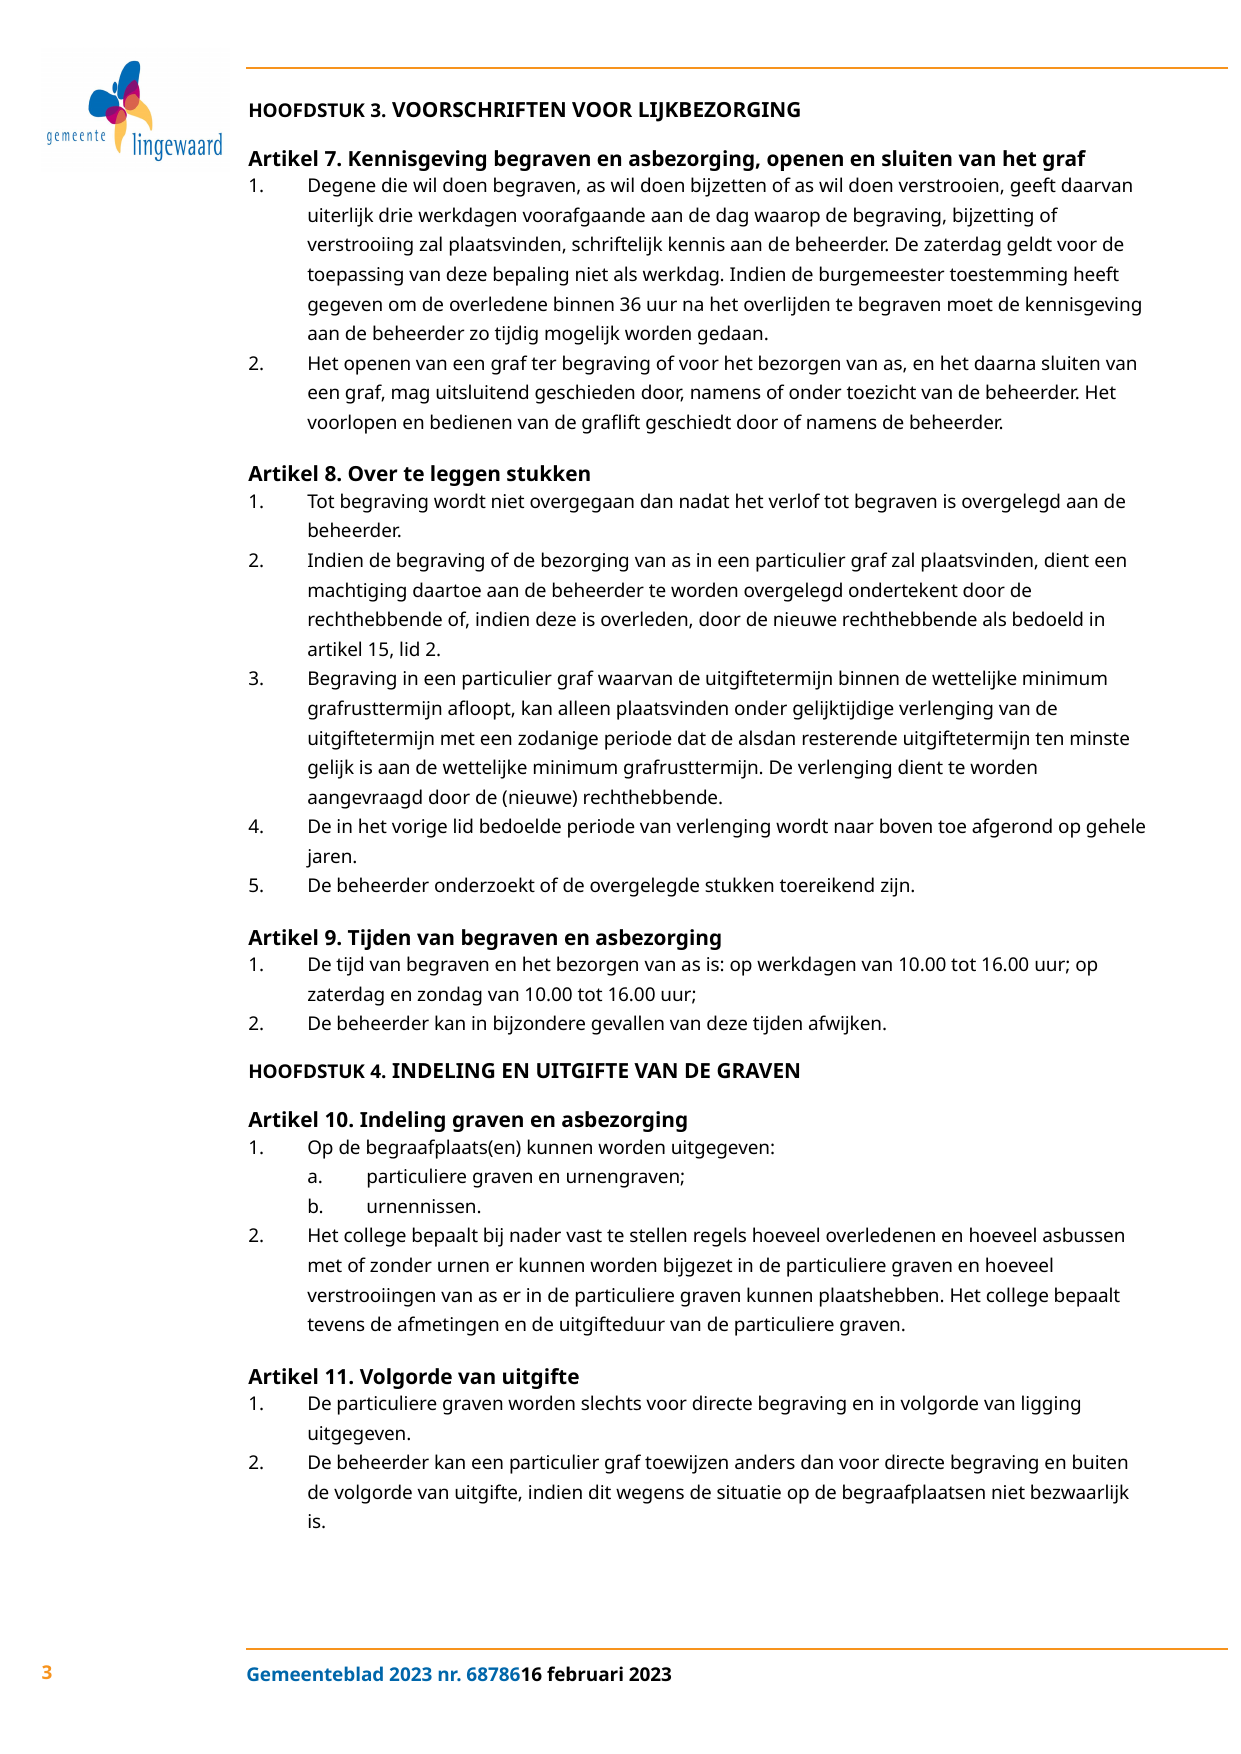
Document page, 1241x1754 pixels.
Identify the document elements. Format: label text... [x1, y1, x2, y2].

text Artikel 11. Volgorde van uitgifte [248, 1362, 1152, 1390]
list Tot begraving wordt niet overgegaan dan nadat het verlof tot begraven is overgelegd aan de beheerder. [248, 488, 1152, 543]
text HOOFDSTUK 4. INDELING EN UITGIFTE VAN DE GRAVEN [248, 1056, 1152, 1085]
list De in het vorige lid bedoelde periode van verlenging wordt naar boven toe afgerond op gehele jaren. [248, 813, 1152, 869]
text Artikel 9. Tijden van begraven en asbezorging [248, 923, 1152, 951]
list De beheerder kan een particulier graf toewijzen anders dan voor directe begraving en buiten de volgorde van uitgifte, indien dit wegens de situatie op de begraafplaatsen niet bezwaarlijk is. [248, 1449, 1152, 1534]
list Het openen van een graf ter begraving of voor het bezorgen van as, en het daarna sluiten van een graf, mag uitsluitend geschieden door, namens of onder toezicht van de beheerder. Het voorlopen en bedienen van de graflift geschiedt door of namens de beheerder. [248, 350, 1152, 435]
list Het college bepaalt bij nader vast te stellen regels hoeveel overledenen en hoeveel asbussen met of zonder urnen er kunnen worden bijgezet in de particuliere graven en hoeveel verstrooiingen van as er in de particuliere graven kunnen plaatshebben. Het college bepaalt tevens de afmetingen en de uitgifteduur van de particuliere graven. [248, 1223, 1152, 1337]
list particuliere graven en urnengraven; [307, 1163, 1152, 1189]
list Op de begraafplaats(en) kunnen worden uitgegeven: [248, 1134, 1152, 1160]
list Begraving in een particulier graf waarvan de uitgiftetermijn binnen de wettelijke minimum grafrusttermijn afloopt, kan alleen plaatsvinden onder gelijktijdige verlenging van de uitgiftetermijn met een zodanige periode dat de alsdan resterende uitgiftetermijn ten minste gelijk is aan de wettelijke minimum grafrusttermijn. De verlenging dient te worden aangevraagd door de (nieuwe) rechthebbende. [248, 666, 1152, 809]
text Artikel 7. Kennisgeving begraven en asbezorging, openen en sluiten van het graf [248, 144, 1152, 172]
text Artikel 10. Indeling graven en asbezorging [248, 1106, 1152, 1134]
list Indien de begraving of de bezorging van as in een particulier graf zal plaatsvinden, dient een machtiging daartoe aan de beheerder te worden overgelegd ondertekent door de rechthebbende of, indien deze is overleden, door de nieuwe rechthebbende als bedoeld in artikel 15, lid 2. [248, 547, 1152, 662]
list De beheerder onderzoekt of de overgelegde stukken toereikend zijn. [248, 873, 1152, 898]
list urnennissen. [307, 1193, 1152, 1219]
list De beheerder kan in bijzondere gevallen van deze tijden afwijken. [248, 1011, 1152, 1036]
list De particuliere graven worden slechts voor directe begraving en in volgorde van ligging uitgegeven. [248, 1390, 1152, 1446]
text HOOFDSTUK 3. VOORSCHRIFTEN VOOR LIJKBEZORGING [248, 95, 1152, 123]
picture [41, 47, 231, 172]
text Artikel 8. Over te leggen stukken [248, 459, 1152, 488]
list Degene die wil doen begraven, as wil doen bijzetten of as wil doen verstrooien, geeft daarvan uiterlijk drie werkdagen voorafgaande aan de dag waarop de begraving, bijzetting of verstrooiing zal plaatsvinden, schriftelijk kennis aan de beheerder. De zaterdag geldt voor de toepassing van deze bepaling niet als werkdag. Indien de burgemeester toestemming heeft gegeven om de overledene binnen 36 uur na het overlijden te begraven moet de kennisgeving aan de beheerder zo tijdig mogelijk worden gedaan. [248, 172, 1152, 346]
list De tijd van begraven en het bezorgen van as is: op werkdagen van 10.00 tot 16.00 uur; op zaterdag en zondag van 10.00 tot 16.00 uur; [248, 951, 1152, 1007]
